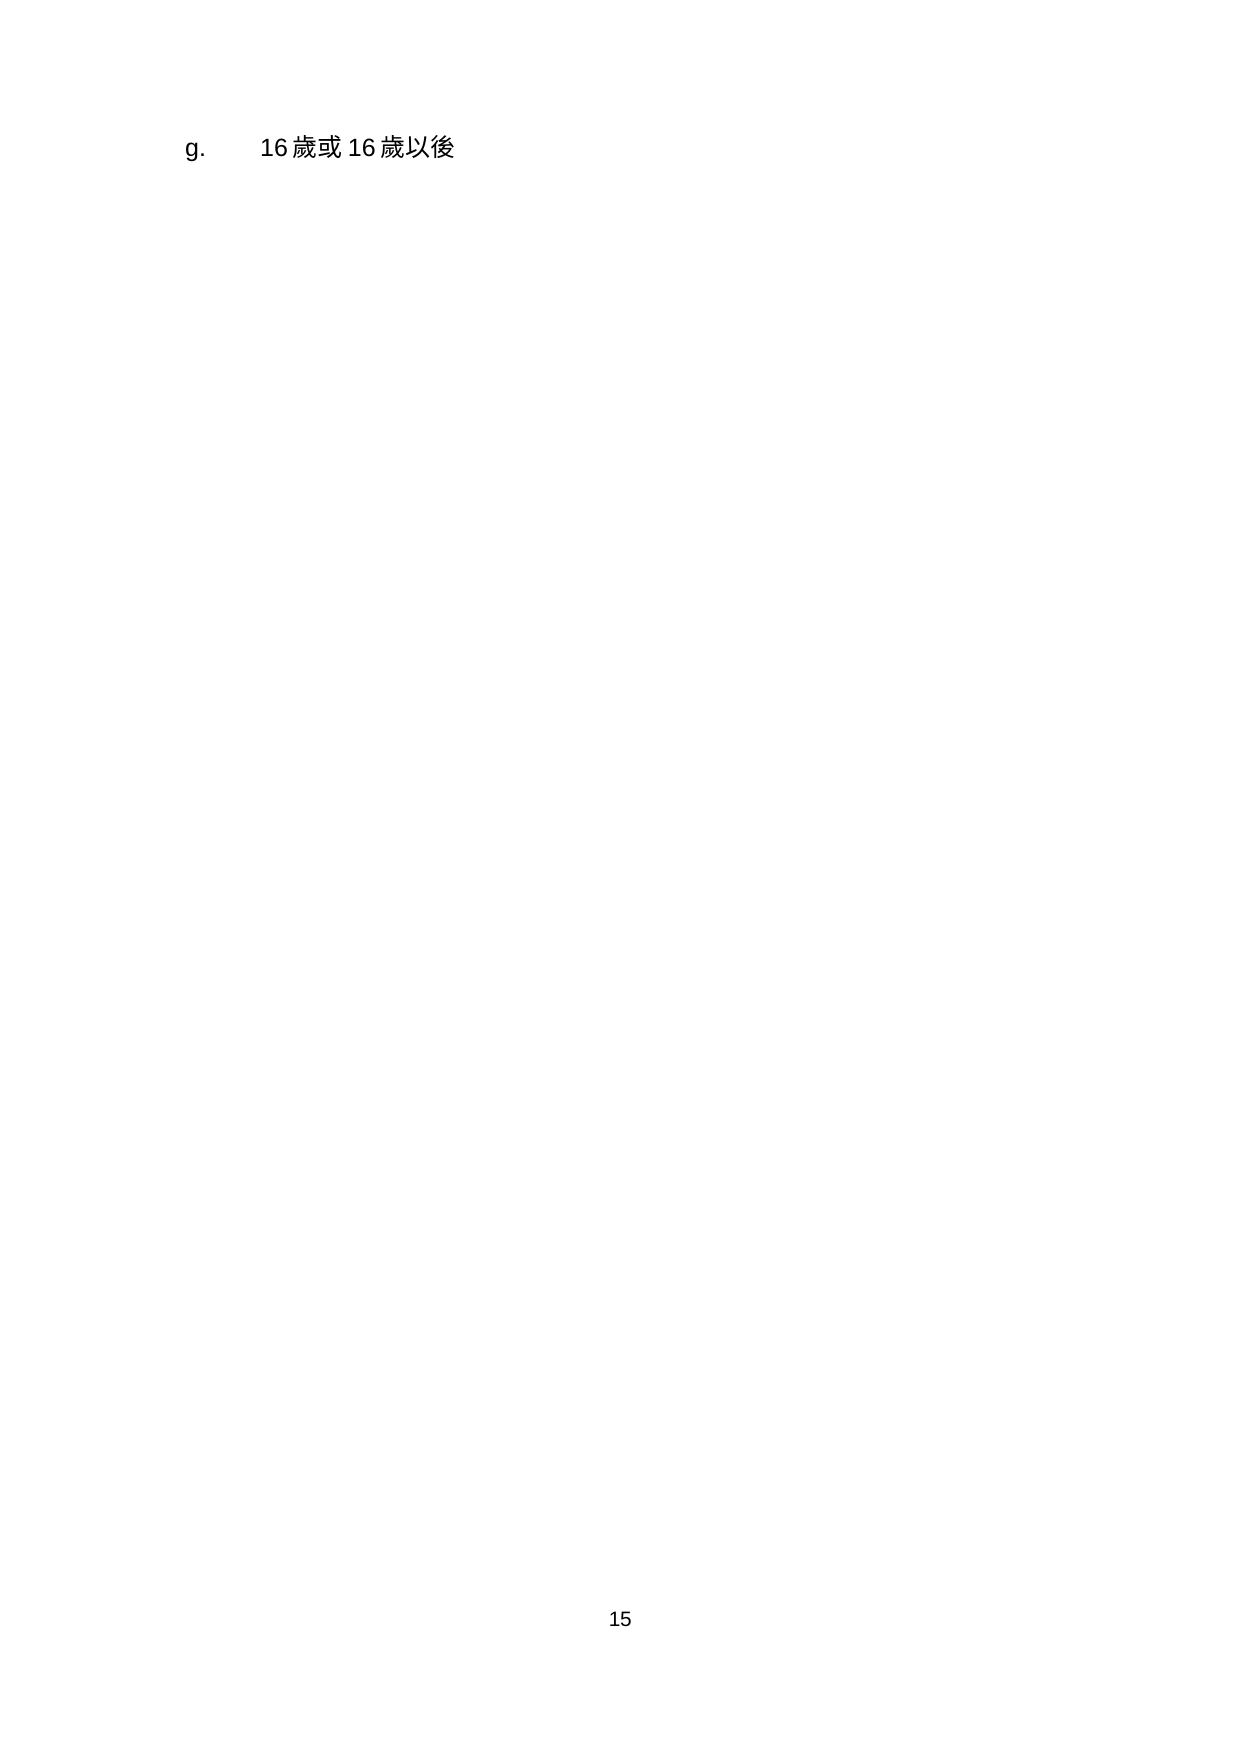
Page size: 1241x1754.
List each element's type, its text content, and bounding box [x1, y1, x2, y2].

list 16歲或16歲以後 [185, 118, 1092, 166]
